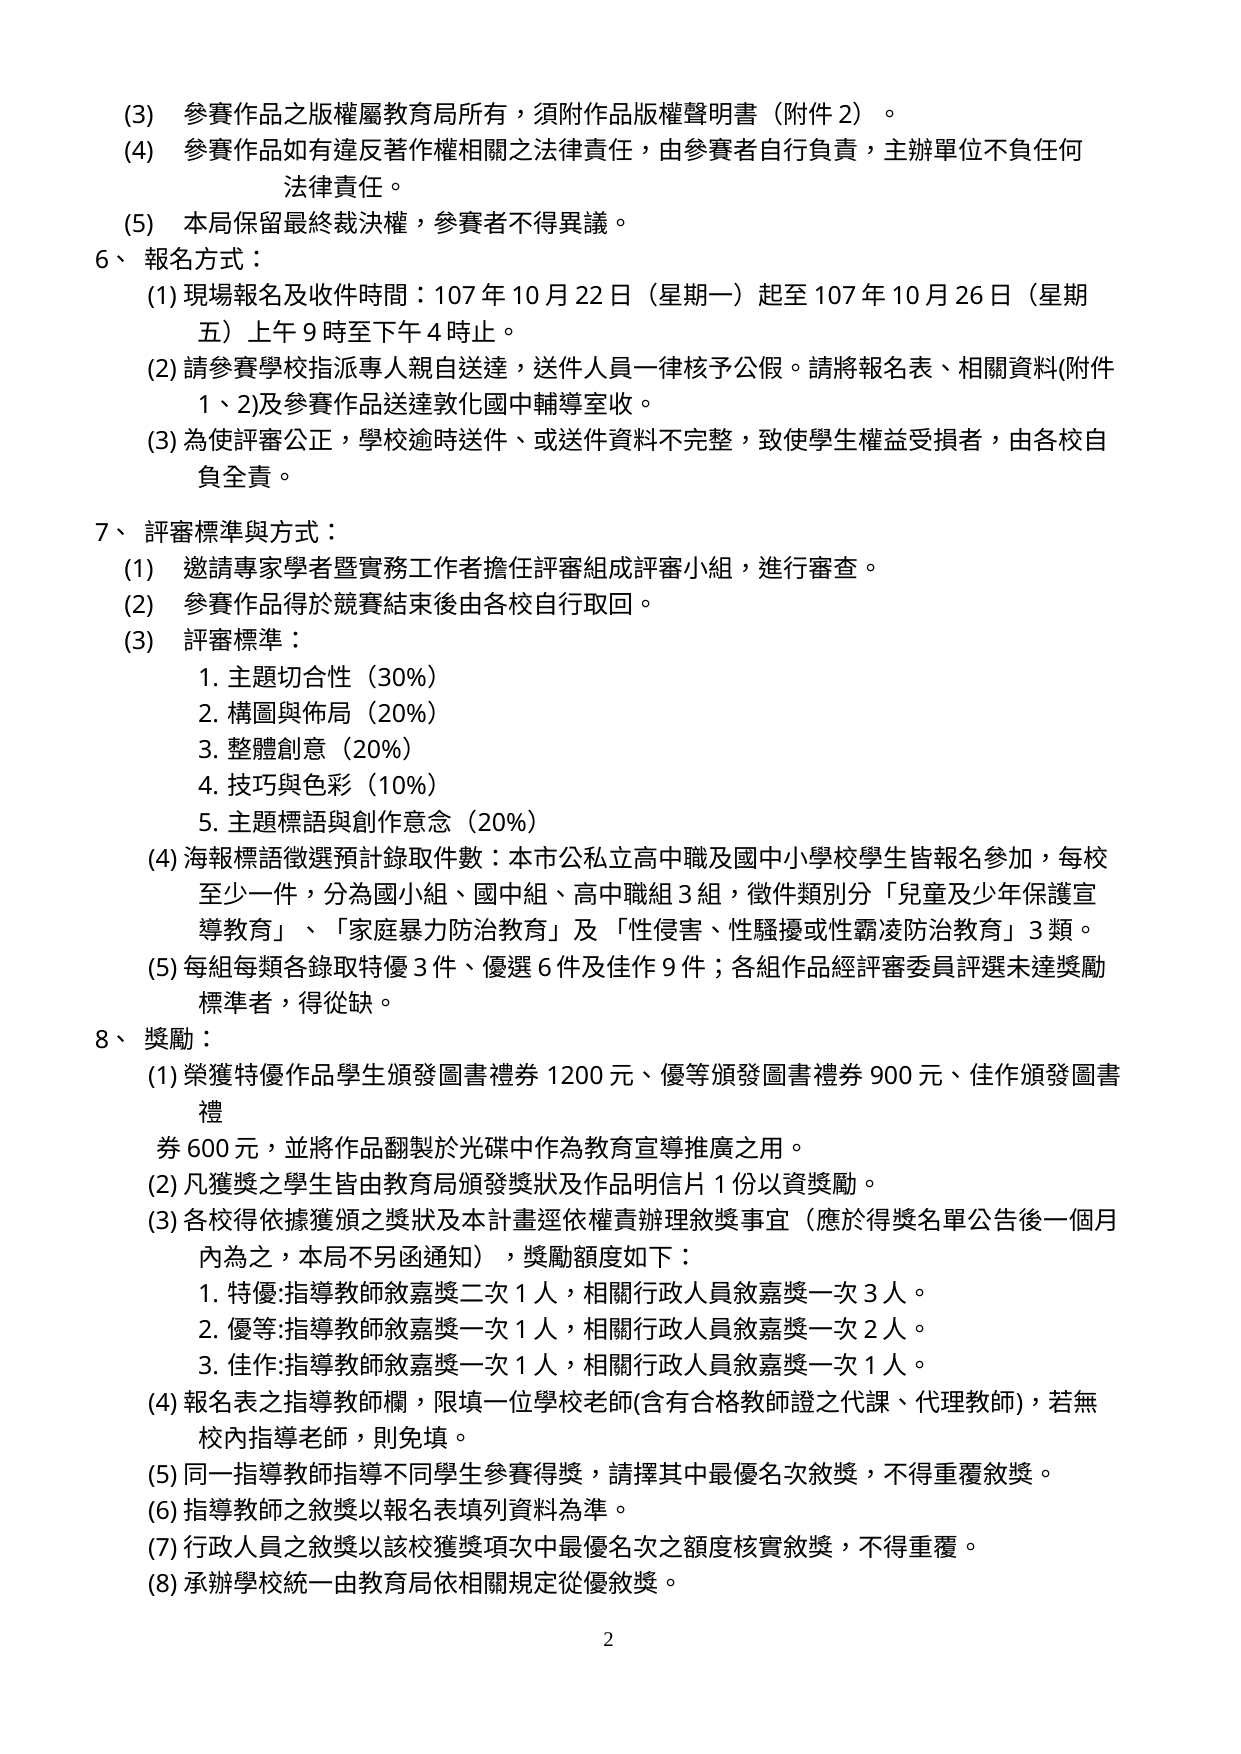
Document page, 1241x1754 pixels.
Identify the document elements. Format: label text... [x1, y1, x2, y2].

text 券600元，並將作品翻製於光碟中作為教育宣導推廣之用。 [124, 1128, 1122, 1164]
list 參賽作品之版權屬教育局所有，須附作品版權聲明書（附件2）。 [124, 94, 1122, 131]
text 法律責任。 [94, 167, 1122, 203]
list 本局保留最終裁決權，參賽者不得異議。 [124, 203, 1122, 239]
list 同一指導教師指導不同學生參賽得獎，請擇其中最優名次敘獎，不得重覆敘獎。 [148, 1454, 1122, 1491]
list 參賽作品如有違反著作權相關之法律責任，由參賽者自行負責，主辦單位不負任何 [124, 131, 1122, 167]
list 構圖與佈局（20%） [144, 693, 1122, 729]
list 主題切合性（30%） [144, 657, 1122, 693]
list 評審標準與方式： [94, 512, 1122, 548]
list 參賽作品得於競賽結束後由各校自行取回。 [124, 584, 1122, 621]
list 為使評審公正，學校逾時送件、或送件資料不完整，致使學生權益受損者，由各校自負全責。 [147, 421, 1122, 493]
list 獎勵： [94, 1019, 1122, 1056]
list 主題標語與創作意念（20%） [144, 802, 1122, 838]
list 凡獲獎之學生皆由教育局頒發獎狀及作品明信片1份以資獎勵。 [148, 1164, 1122, 1201]
list 榮獲特優作品學生頒發圖書禮券1200元、優等頒發圖書禮券900元、佳作頒發圖書禮 [148, 1056, 1122, 1128]
list 指導教師之敘獎以報名表填列資料為準。 [148, 1491, 1122, 1527]
list 請參賽學校指派專人親自送達，送件人員一律核予公假。請將報名表、相關資料(附件1、2)及參賽作品送達敦化國中輔導室收。 [147, 348, 1122, 421]
list 海報標語徵選預計錄取件數：本市公私立高中職及國中小學校學生皆報名參加，每校至少一件，分為國小組、國中組、高中職組3組，徵件類別分「兒童及少年保護宣導教育」、「家庭暴力防治教育」及 「性侵害、性騷擾或性霸凌防治教育」3類。 [148, 838, 1122, 947]
list 現場報名及收件時間：107年10月22日（星期一）起至107年10月26日（星期五）上午9時至下午4時止。 [147, 276, 1122, 348]
list 優等:指導教師敘嘉獎一次1人，相關行政人員敘嘉獎一次2人。 [144, 1309, 1122, 1346]
list 每組每類各錄取特優3件、優選6件及佳作9件；各組作品經評審委員評選未達獎勵標準者，得從缺。 [148, 947, 1122, 1019]
list 評審標準： [124, 621, 1122, 657]
list 報名方式： [94, 239, 1122, 276]
list 特優:指導教師敘嘉獎二次1人，相關行政人員敘嘉獎一次3人。 [144, 1273, 1122, 1309]
list 報名表之指導教師欄，限填一位學校老師(含有合格教師證之代課、代理教師)，若無校內指導老師，則免填。 [148, 1382, 1122, 1454]
list 整體創意（20%） [144, 729, 1122, 766]
list 承辦學校統一由教育局依相關規定從優敘獎。 [148, 1563, 1122, 1599]
list 各校得依據獲頒之獎狀及本計畫逕依權責辦理敘獎事宜（應於得獎名單公告後一個月內為之，本局不另函通知），獎勵額度如下： [148, 1201, 1122, 1273]
list 佳作:指導教師敘嘉獎一次1人，相關行政人員敘嘉獎一次1人。 [144, 1346, 1122, 1382]
list 行政人員之敘獎以該校獲獎項次中最優名次之額度核實敘獎，不得重覆。 [148, 1527, 1122, 1563]
list 邀請專家學者暨實務工作者擔任評審組成評審小組，進行審查。 [124, 548, 1122, 584]
list 技巧與色彩（10%） [144, 766, 1122, 802]
